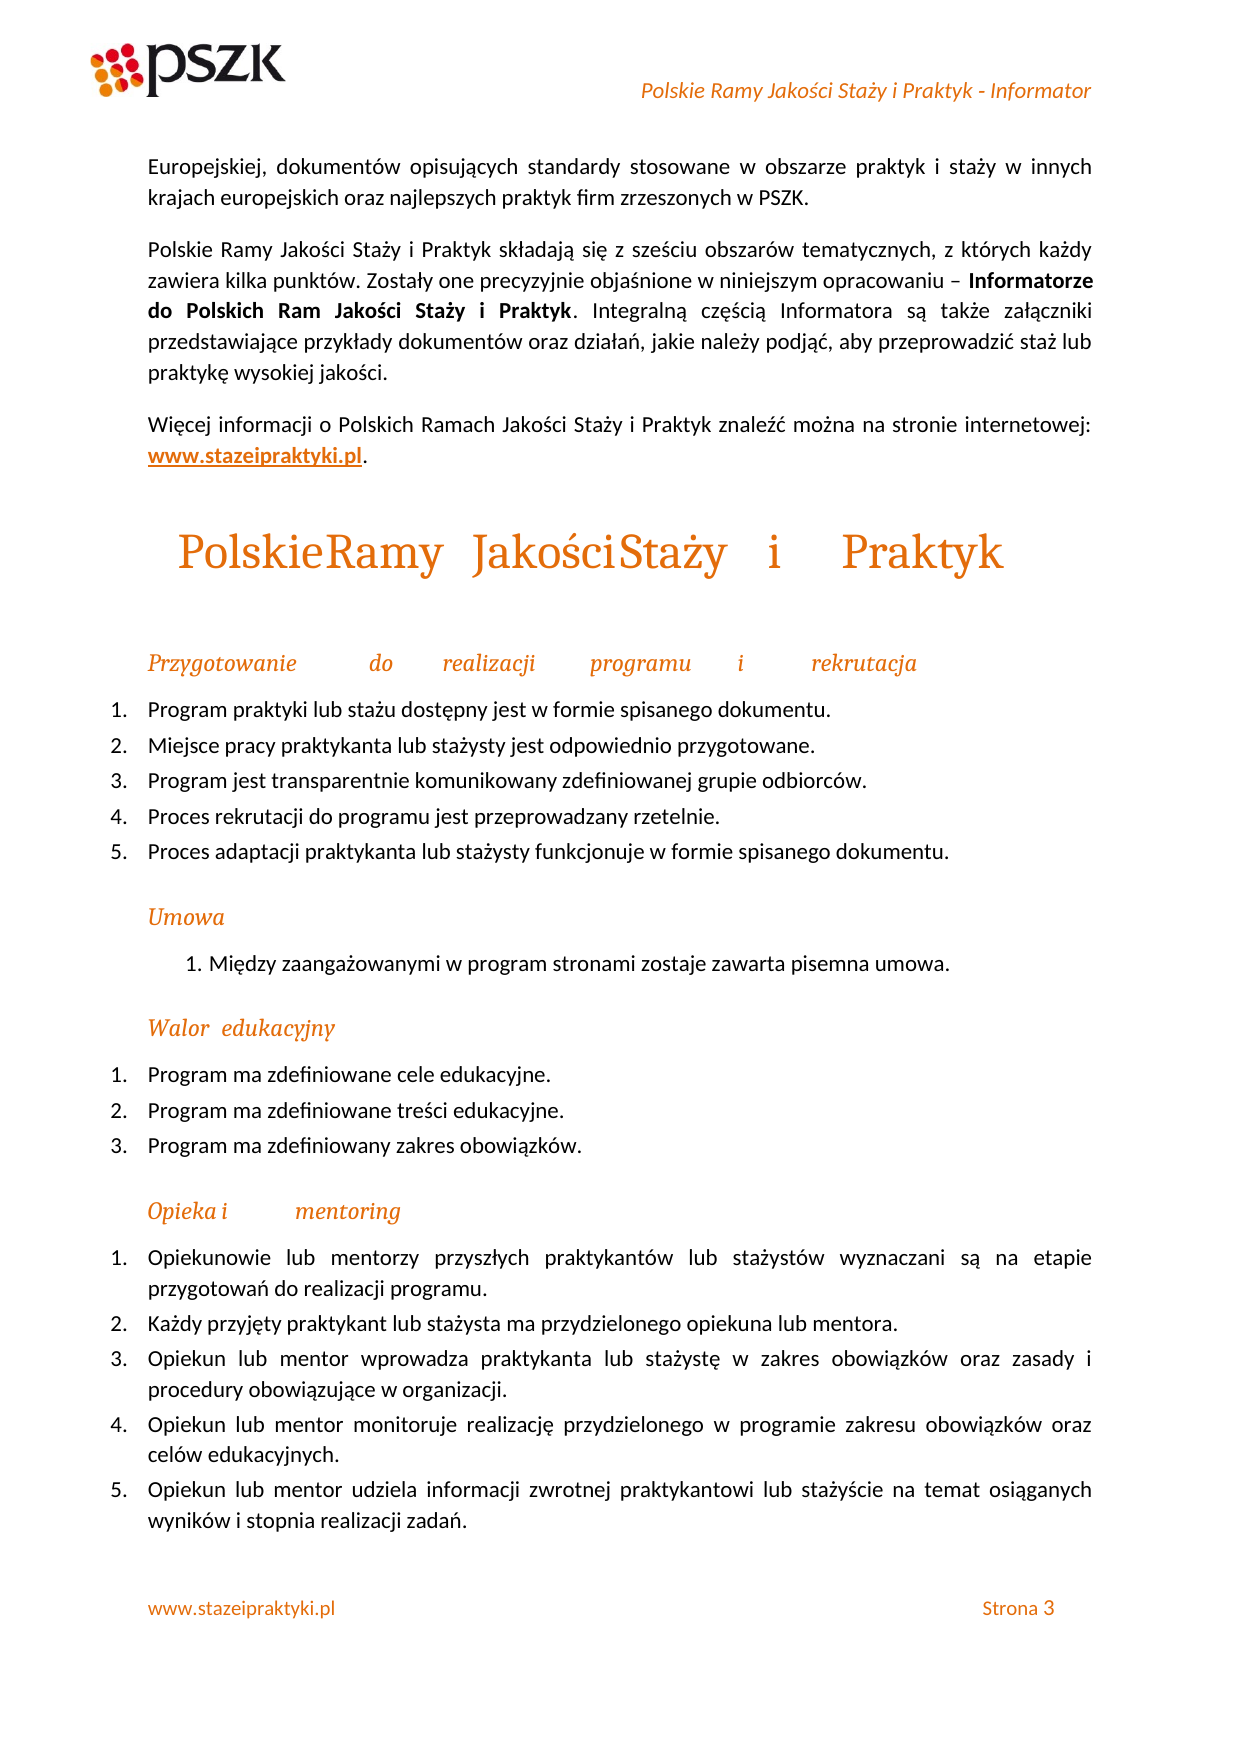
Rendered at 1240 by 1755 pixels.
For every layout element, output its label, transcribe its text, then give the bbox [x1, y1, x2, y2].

list Program jest transparentnie komunikowany zdefiniowanej grupie odbiorców. [110, 766, 1093, 794]
list Proces rekrutacji do programu jest przeprowadzany rzetelnie. [110, 802, 1093, 830]
list Program ma zdefiniowany zakres obowiązków. [110, 1131, 1093, 1159]
list Opiekunowie lub mentorzy przyszłych praktykantów lub stażystów wyznaczani są na etapie przygotowań do realizacji programu. [110, 1243, 1093, 1302]
text Europejskiej, dokumentów opisujących standardy stosowane w obszarze praktyk i staży w innych krajach europejskich oraz najlepszych praktyk firm zrzeszonych w PSZK. [148, 152, 1093, 211]
list Proces adaptacji praktykanta lub stażysty funkcjonuje w formie spisanego dokumentu. [110, 837, 1093, 865]
list Program praktyki lub stażu dostępny jest w formie spisanego dokumentu. [110, 696, 1093, 724]
list Każdy przyjęty praktykant lub stażysta ma przydzielonego opiekuna lub mentora. [110, 1309, 1093, 1337]
list Program ma zdefiniowane treści edukacyjne. [110, 1096, 1093, 1124]
list Miejsce pracy praktykanta lub stażysty jest odpowiednio przygotowane. [110, 731, 1093, 759]
list Opiekun lub mentor udziela informacji zwrotnej praktykantowi lub stażyście na temat osiąganych wyników i stopnia realizacji zadań. [110, 1476, 1093, 1534]
text Umowa [147, 903, 1098, 931]
text Walor edukacyjny [147, 1014, 1098, 1043]
list Opiekun lub mentor monitoruje realizację przydzielonego w programie zakresu obowiązków oraz celów edukacyjnych. [110, 1410, 1093, 1469]
list Opiekun lub mentor wprowadza praktykanta lub stażystę w zakres obowiązków oraz zasady i procedury obowiązujące w organizacji. [110, 1344, 1093, 1403]
text Opieka i mentoring [147, 1197, 1098, 1225]
subtitle Polskie Ramy Jakości Staży i Praktyk [148, 523, 1092, 581]
text Przygotowanie do realizacji programu i rekrutacja [147, 649, 1098, 678]
text 1. Między zaangażowanymi w program stronami zostaje zawarta pisemna umowa. [185, 949, 1093, 977]
text Więcej informacji o Polskich Ramach Jakości Staży i Praktyk znaleźć można na stronie internetowej: www.stazeipraktyki.pl. [148, 410, 1093, 469]
text Polskie Ramy Jakości Staży i Praktyk składają się z sześciu obszarów tematycznych, z których każdy zawiera kilka punktów. Zostały one precyzyjnie objaśnione w niniejszym opracowaniu – Informatorze do Polskich Ram Jakości Staży i Praktyk. Integralną częścią Informatora są także załączniki przedstawiające przykłady dokumentów oraz działań, jakie należy podjąć, aby przeprowadzić staż lub praktykę wysokiej jakości. [148, 235, 1093, 386]
list Program ma zdefiniowane cele edukacyjne. [110, 1061, 1093, 1088]
